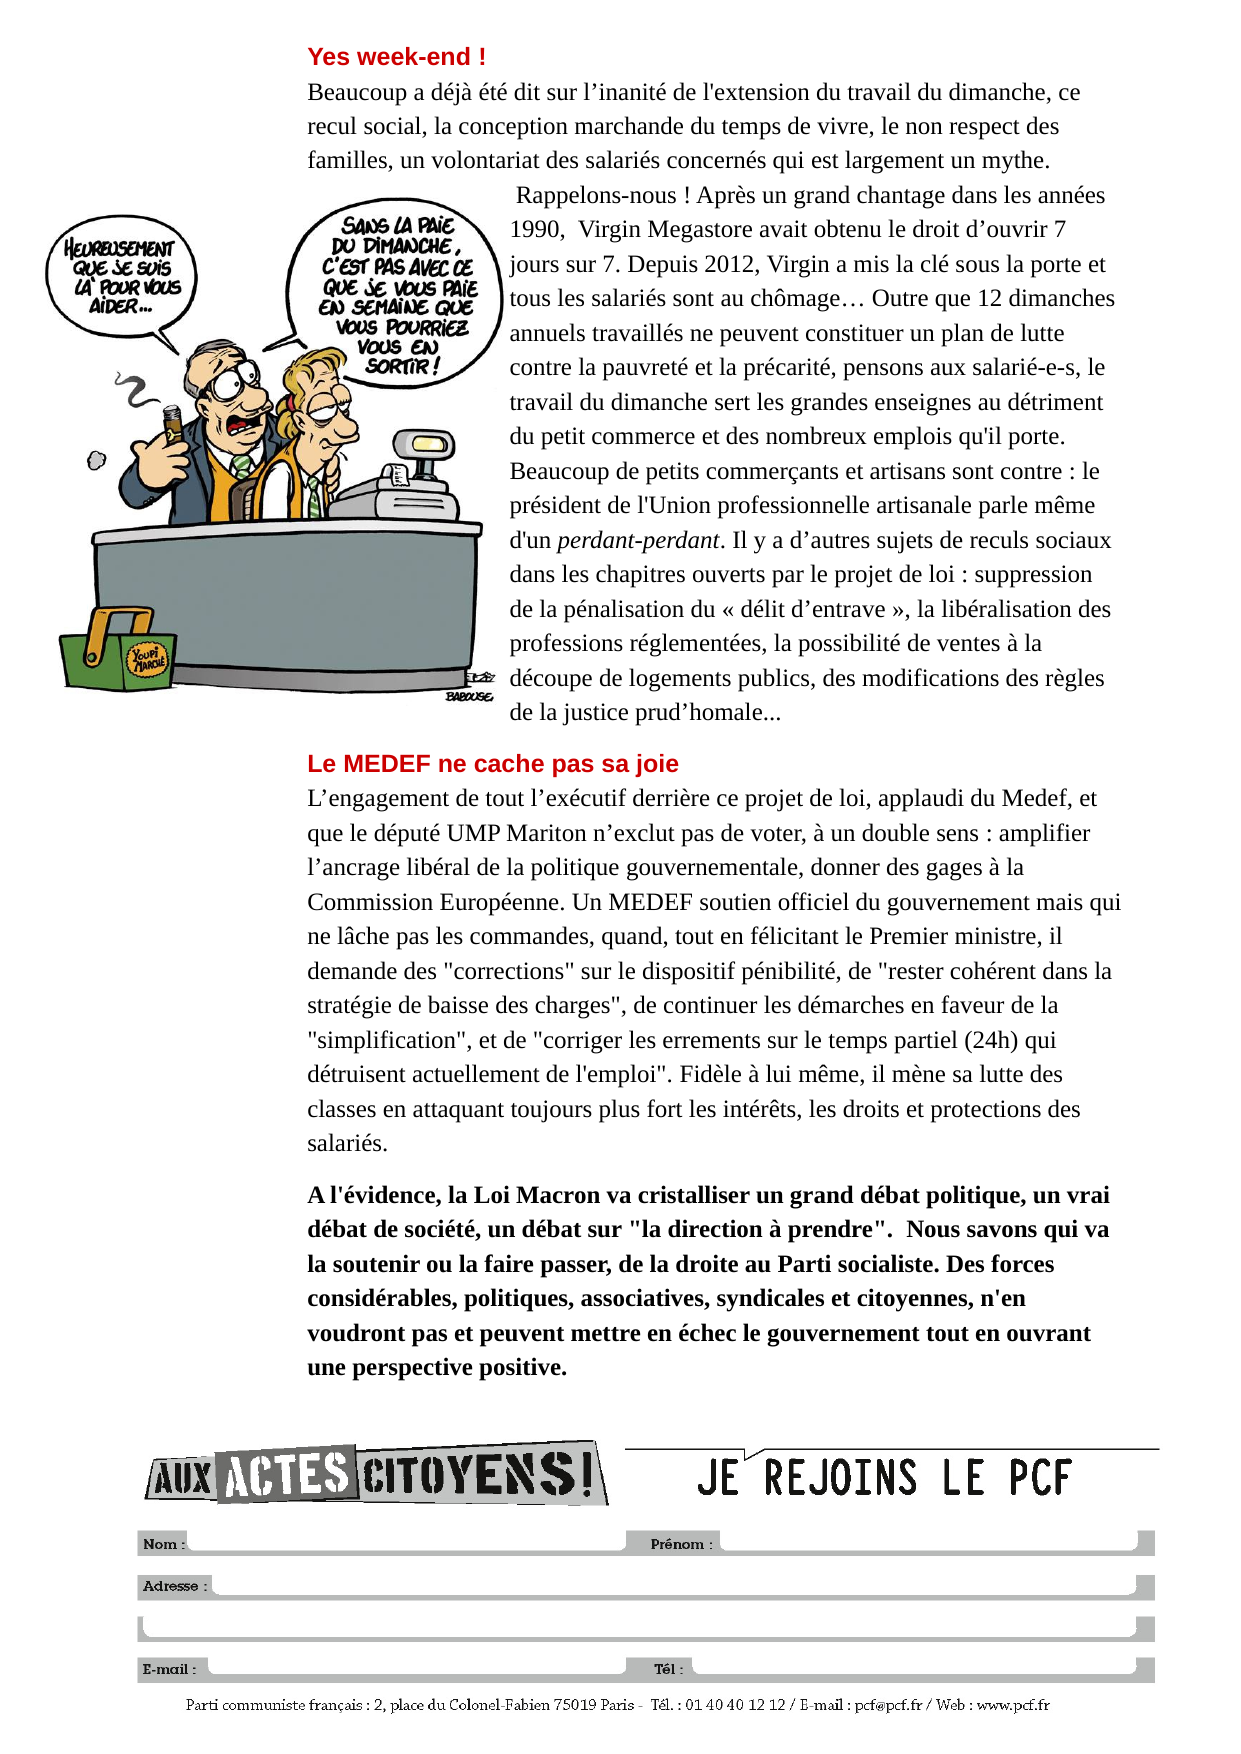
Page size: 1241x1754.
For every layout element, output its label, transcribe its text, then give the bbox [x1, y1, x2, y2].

picture [41, 191, 510, 706]
picture [72, 1428, 1206, 1719]
text L’engagement de tout l’exécutif derrière ce projet de loi, applaudi du Medef, et que le député UMP Mariton n’exclut pas de voter, à un double sens : amplifier l’ancrage libéral de la politique gouvernementale, donner des gages à la Commission Européenne. Un MEDEF soutien officiel du gouvernement mais qui ne lâche pas les commandes, quand, tout en félicitant le Premier ministre, il demande des "corrections" sur le dispositif pénibilité, de "rester cohérent dans la stratégie de baisse des charges", de continuer les démarches en faveur de la "simplification", et de "corriger les errements sur le temps partiel (24h) qui détruisent actuellement de l'emploi". Fidèle à lui même, il mène sa lutte des classes en attaquant toujours plus fort les intérêts, les droits et protections des salariés. [307, 783, 1122, 1157]
text Le MEDEF ne cache pas sa joie [307, 749, 1122, 778]
text Rappelons-nous ! Après un grand chantage dans les années 1990, Virgin Megastore avait obtenu le droit d’ouvrir 7 jours sur 7. Depuis 2012, Virgin a mis la clé sous la porte et tous les salariés sont au chômage… Outre que 12 dimanches annuels travaillés ne peuvent constituer un plan de lutte contre la pauvreté et la précarité, pensons aux salarié-e-s, le travail du dimanche sert les grandes enseignes au détriment du petit commerce et des nombreux emplois qu'il porte. Beaucoup de petits commerçants et artisans sont contre : le président de l'Union professionnelle artisanale parle même d'un perdant-perdant. Il y a d’autres sujets de reculs sociaux dans les chapitres ouverts par le projet de loi : suppression de la pénalisation du « délit d’entrave », la libéralisation des professions réglementées, la possibilité de ventes à la découpe de logements publics, des modifications des règles de la justice prud’homale... [106, 180, 1122, 726]
text A l'évidence, la Loi Macron va cristalliser un grand débat politique, un vrai débat de société, un débat sur "la direction à prendre". Nous savons qui va la soutenir ou la faire passer, de la droite au Parti socialiste. Des forces considérables, politiques, associatives, syndicales et citoyennes, n'en voudront pas et peuvent mettre en échec le gouvernement tout en ouvrant une perspective positive. [307, 1180, 1122, 1381]
text Beaucoup a déjà été dit sur l’inanité de l'extension du travail du dimanche, ce recul social, la conception marchande du temps de vivre, le non respect des familles, un volontariat des salariés concernés qui est largement un mythe. [307, 77, 1122, 174]
text Yes week-end ! [307, 42, 1122, 71]
